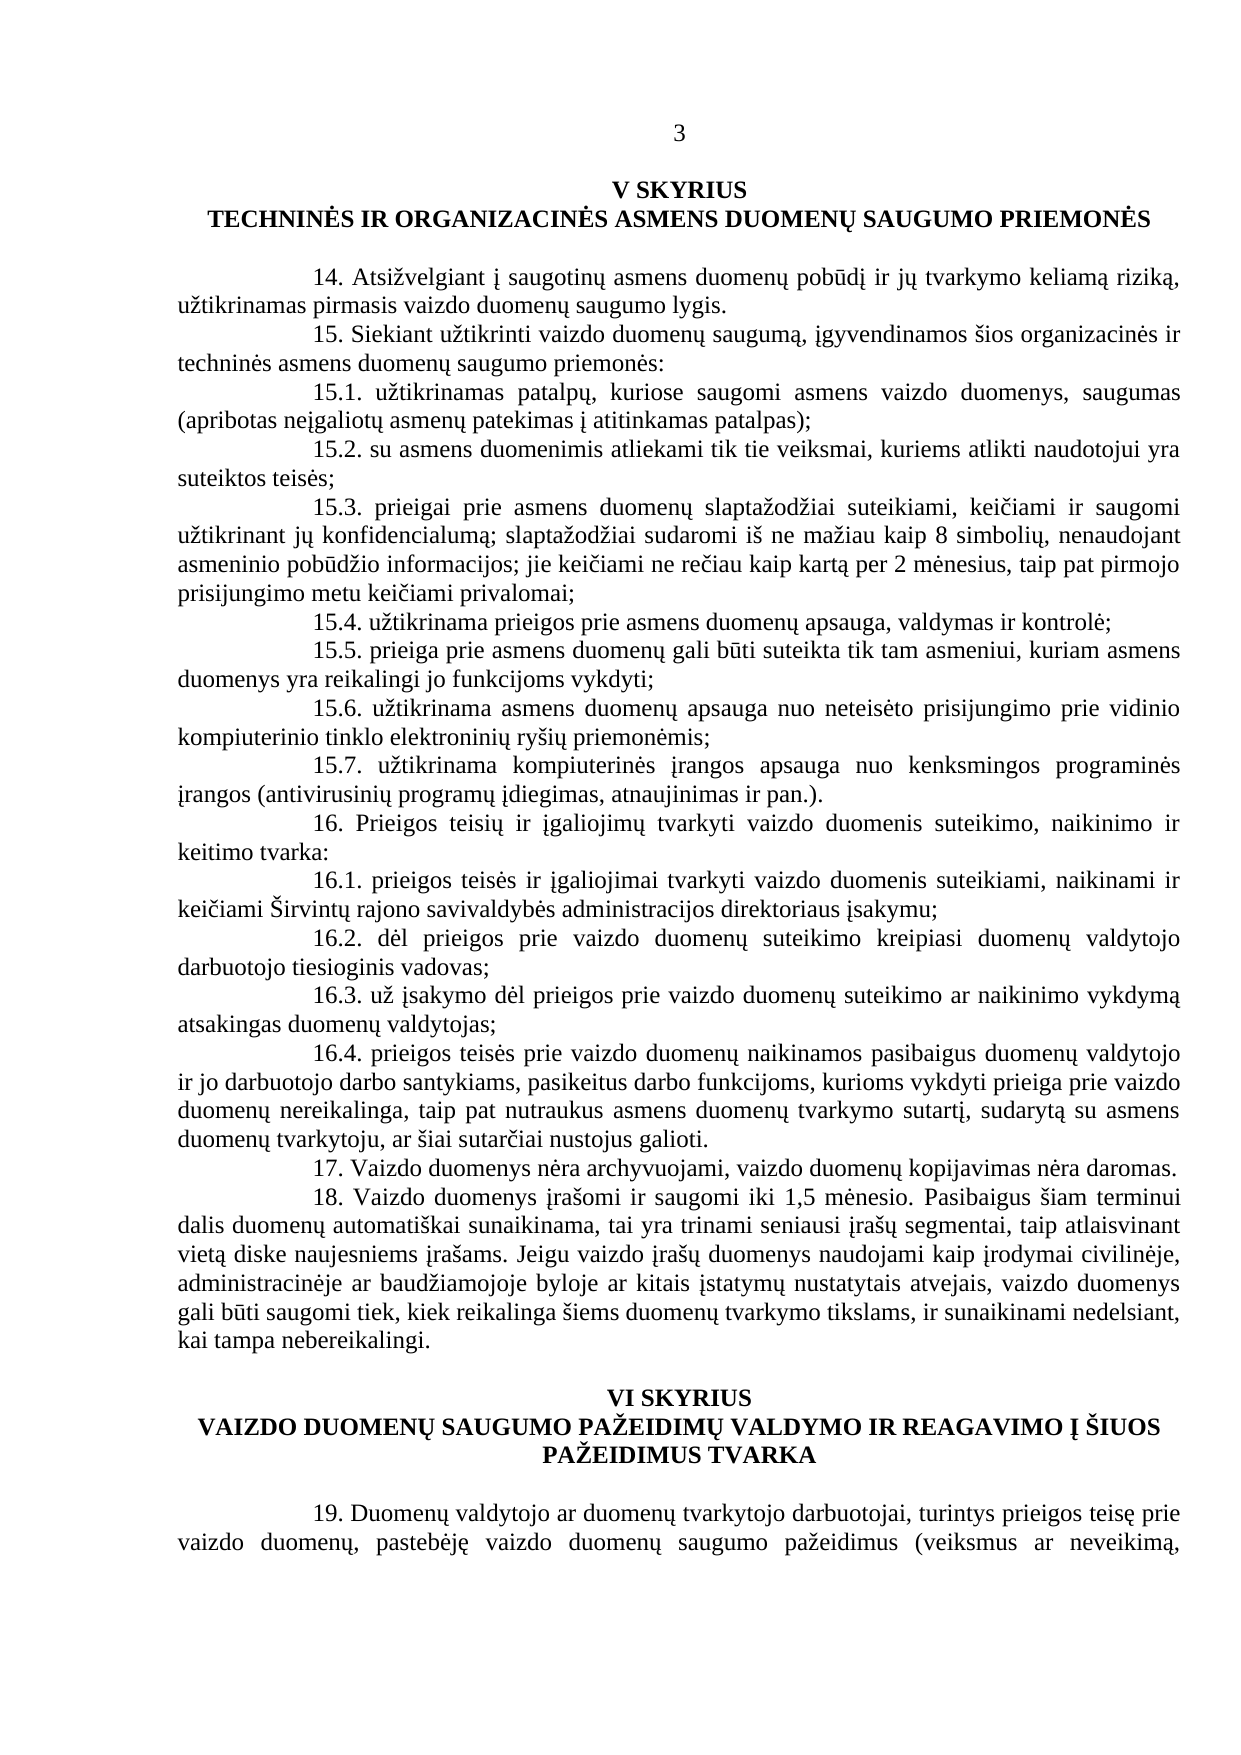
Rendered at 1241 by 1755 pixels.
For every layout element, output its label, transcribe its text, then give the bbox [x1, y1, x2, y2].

text 15. Siekiant užtikrinti vaizdo duomenų saugumą, įgyvendinamos šios organizacinės ir techninės asmens duomenų saugumo priemonės: [177, 319, 1181, 377]
text 15.6. užtikrinama asmens duomenų apsauga nuo neteisėto prisijungimo prie vidinio kompiuterinio tinklo elektroninių ryšių priemonėmis; [177, 693, 1181, 751]
text 15.7. užtikrinama kompiuterinės įrangos apsauga nuo kenksmingos programinės įrangos (antivirusinių programų įdiegimas, atnaujinimas ir pan.). [177, 751, 1181, 808]
text 16.4. prieigos teisės prie vaizdo duomenų naikinamos pasibaigus duomenų valdytojo ir jo darbuotojo darbo santykiams, pasikeitus darbo funkcijoms, kurioms vykdyti prieiga prie vaizdo duomenų nereikalinga, taip pat nutraukus asmens duomenų tvarkymo sutartį, sudarytą su asmens duomenų tvarkytoju, ar šiai sutarčiai nustojus galioti. [177, 1038, 1181, 1153]
text 18. Vaizdo duomenys įrašomi ir saugomi iki 1,5 mėnesio. Pasibaigus šiam terminui dalis duomenų automatiškai sunaikinama, tai yra trinami seniausi įrašų segmentai, taip atlaisvinant vietą diske naujesniems įrašams. Jeigu vaizdo įrašų duomenys naudojami kaip įrodymai civilinėje, administracinėje ar baudžiamojoje byloje ar kitais įstatymų nustatytais atvejais, vaizdo duomenys gali būti saugomi tiek, kiek reikalinga šiems duomenų tvarkymo tikslams, ir sunaikinami nedelsiant, kai tampa nebereikalingi. [177, 1182, 1181, 1354]
text 16.3. už įsakymo dėl prieigos prie vaizdo duomenų suteikimo ar naikinimo vykdymą atsakingas duomenų valdytojas; [177, 981, 1181, 1038]
text VI SKYRIUS [177, 1383, 1181, 1412]
text 15.3. prieigai prie asmens duomenų slaptažodžiai suteikiami, keičiami ir saugomi užtikrinant jų konfidencialumą; slaptažodžiai sudaromi iš ne mažiau kaip 8 simbolių, nenaudojant asmeninio pobūdžio informacijos; jie keičiami ne rečiau kaip kartą per 2 mėnesius, taip pat pirmojo prisijungimo metu keičiami privalomai; [177, 492, 1181, 607]
text 16. Prieigos teisių ir įgaliojimų tvarkyti vaizdo duomenis suteikimo, naikinimo ir keitimo tvarka: [177, 808, 1181, 866]
text V SKYRIUS [177, 176, 1181, 204]
text TECHNINĖS IR ORGANIZACINĖS ASMENS DUOMENŲ SAUGUMO PRIEMONĖS [177, 204, 1181, 233]
text 15.4. užtikrinama prieigos prie asmens duomenų apsauga, valdymas ir kontrolė; [177, 607, 1181, 636]
text 15.1. užtikrinamas patalpų, kuriose saugomi asmens vaizdo duomenys, saugumas (apribotas neįgaliotų asmenų patekimas į atitinkamas patalpas); [177, 377, 1181, 434]
text 19. Duomenų valdytojo ar duomenų tvarkytojo darbuotojai, turintys prieigos teisę prie vaizdo duomenų, pastebėję vaizdo duomenų saugumo pažeidimus (veiksmus ar neveikimą, [177, 1498, 1181, 1556]
text 15.5. prieiga prie asmens duomenų gali būti suteikta tik tam asmeniui, kuriam asmens duomenys yra reikalingi jo funkcijoms vykdyti; [177, 636, 1181, 693]
text 15.2. su asmens duomenimis atliekami tik tie veiksmai, kuriems atlikti naudotojui yra suteiktos teisės; [177, 434, 1181, 492]
text 16.2. dėl prieigos prie vaizdo duomenų suteikimo kreipiasi duomenų valdytojo darbuotojo tiesioginis vadovas; [177, 923, 1181, 981]
text 14. Atsižvelgiant į saugotinų asmens duomenų pobūdį ir jų tvarkymo keliamą riziką, užtikrinamas pirmasis vaizdo duomenų saugumo lygis. [177, 262, 1181, 319]
text 17. Vaizdo duomenys nėra archyvuojami, vaizdo duomenų kopijavimas nėra daromas. [177, 1153, 1181, 1182]
text VAIZDO DUOMENŲ SAUGUMO PAŽEIDIMŲ VALDYMO IR REAGAVIMO Į ŠIUOS PAŽEIDIMUS TVARKA [177, 1412, 1181, 1469]
text 16.1. prieigos teisės ir įgaliojimai tvarkyti vaizdo duomenis suteikiami, naikinami ir keičiami Širvintų rajono savivaldybės administracijos direktoriaus įsakymu; [177, 866, 1181, 923]
